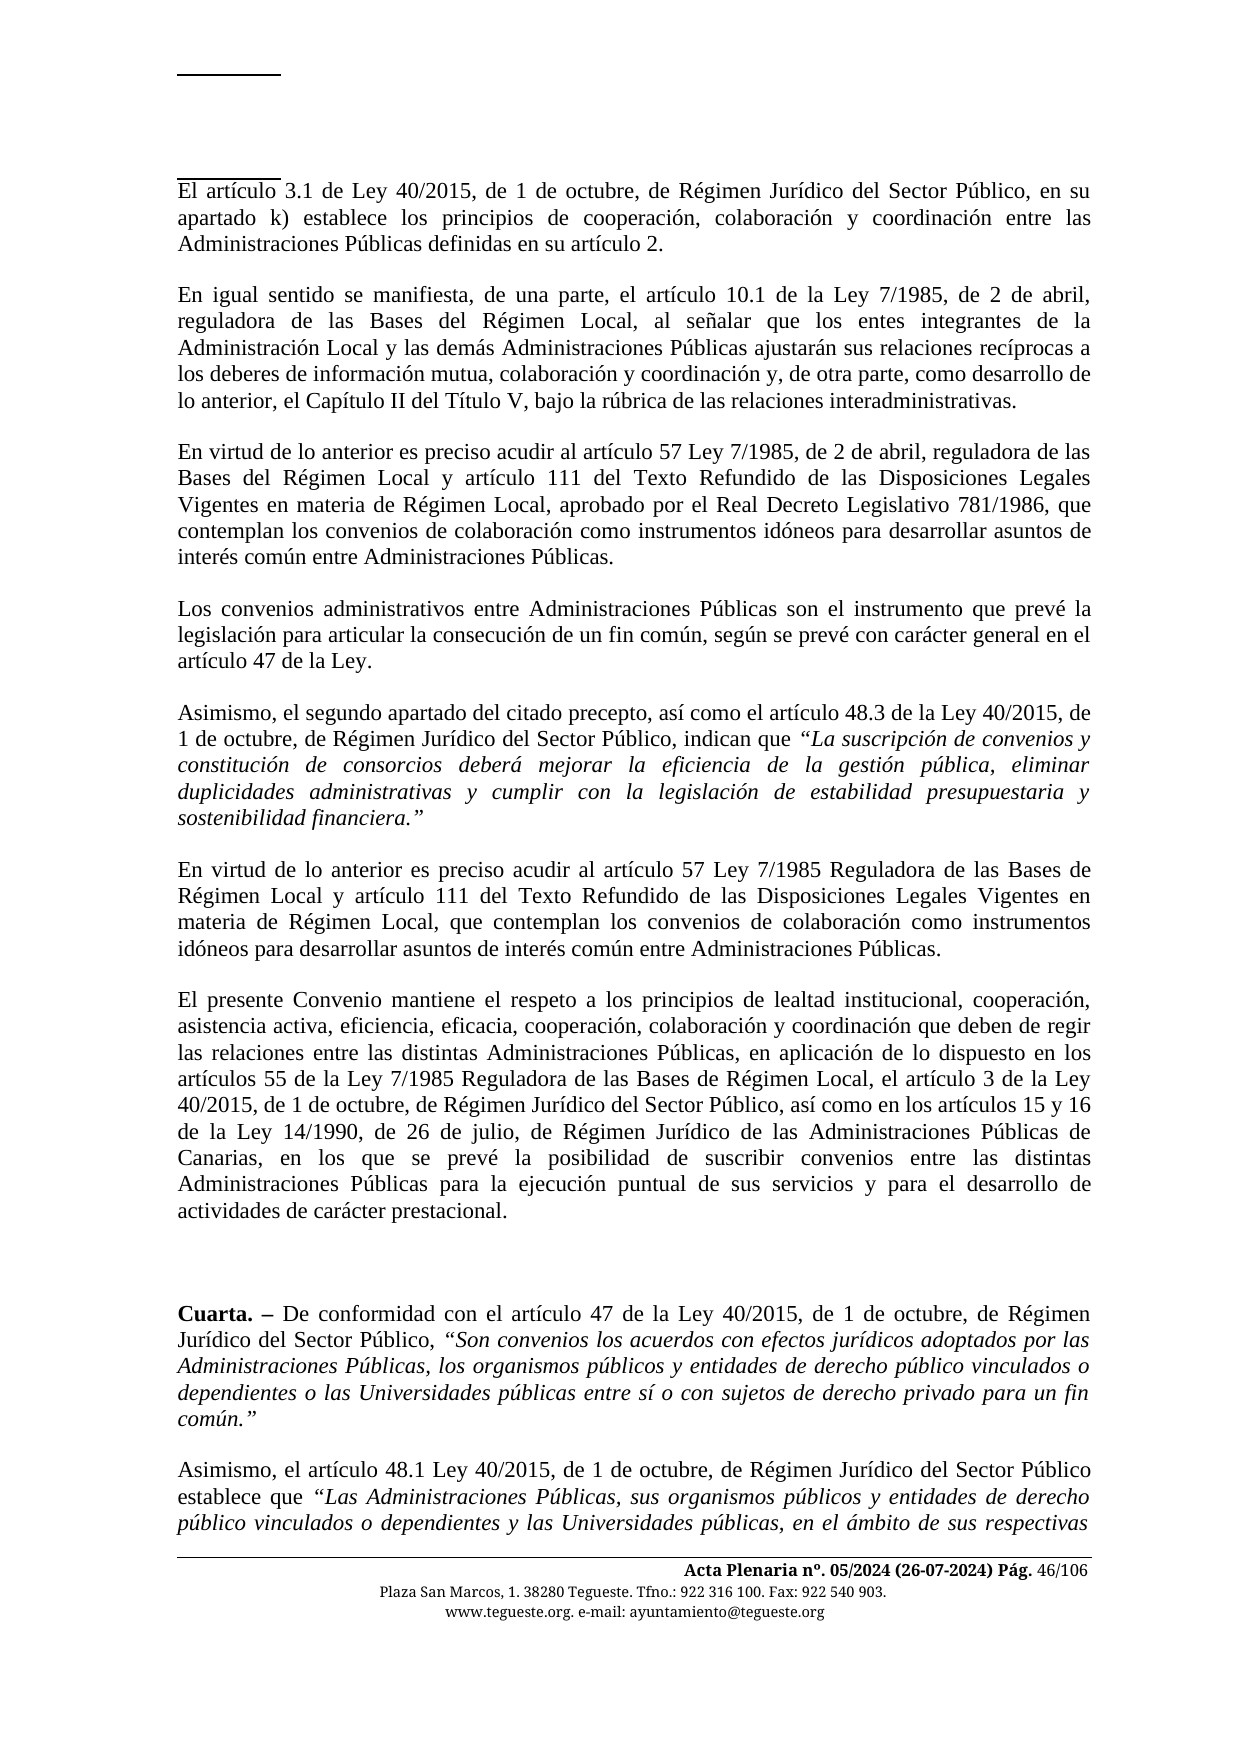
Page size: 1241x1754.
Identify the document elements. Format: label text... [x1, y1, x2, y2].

text Asimismo, el artículo 48.1 Ley 40/2015, de 1 de octubre, de Régimen Jurídico del Sector Público establece que “Las Administraciones Públicas, sus organismos públicos y entidades de derecho público vinculados o dependientes y las Universidades públicas, en el ámbito de sus respectivas [177, 1456, 1092, 1535]
text Asimismo, el segundo apartado del citado precepto, así como el artículo 48.3 de la Ley 40/2015, de 1 de octubre, de Régimen Jurídico del Sector Público, indican que “La suscripción de convenios y constitución de consorcios deberá mejorar la eficiencia de la gestión pública, eliminar duplicidades administrativas y cumplir con la legislación de estabilidad presupuestaria y sostenibilidad financiera.” [177, 699, 1092, 831]
text Cuarta. – De conformidad con el artículo 47 de la Ley 40/2015, de 1 de octubre, de Régimen Jurídico del Sector Público, “Son convenios los acuerdos con efectos jurídicos adoptados por las Administraciones Públicas, los organismos públicos y entidades de derecho público vinculados o dependientes o las Universidades públicas entre sí o con sujetos de derecho privado para un fin común.” [177, 1299, 1092, 1431]
text En igual sentido se manifiesta, de una parte, el artículo 10.1 de la Ley 7/1985, de 2 de abril, reguladora de las Bases del Régimen Local, al señalar que los entes integrantes de la Administración Local y las demás Administraciones Públicas ajustarán sus relaciones recíprocas a los deberes de información mutua, colaboración y coordinación y, de otra parte, como desarrollo de lo anterior, el Capítulo II del Título V, bajo la rúbrica de las relaciones interadministrativas. [177, 281, 1092, 413]
text El presente Convenio mantiene el respeto a los principios de lealtad institucional, cooperación, asistencia activa, eficiencia, eficacia, cooperación, colaboración y coordinación que deben de regir las relaciones entre las distintas Administraciones Públicas, en aplicación de lo dispuesto en los artículos 55 de la Ley 7/1985 Reguladora de las Bases de Régimen Local, el artículo 3 de la Ley 40/2015, de 1 de octubre, de Régimen Jurídico del Sector Público, así como en los artículos 15 y 16 de la Ley 14/1990, de 26 de julio, de Régimen Jurídico de las Administraciones Públicas de Canarias, en los que se prevé la posibilidad de suscribir convenios entre las distintas Administraciones Públicas para la ejecución puntual de sus servicios y para el desarrollo de actividades de carácter prestacional. [177, 986, 1092, 1223]
text En virtud de lo anterior es preciso acudir al artículo 57 Ley 7/1985 Reguladora de las Bases de Régimen Local y artículo 111 del Texto Refundido de las Disposiciones Legales Vigentes en materia de Régimen Local, que contemplan los convenios de colaboración como instrumentos idóneos para desarrollar asuntos de interés común entre Administraciones Públicas. [177, 856, 1092, 961]
text Los convenios administrativos entre Administraciones Públicas son el instrumento que prevé la legislación para articular la consecución de un fin común, según se prevé con carácter general en el artículo 47 de la Ley. [177, 595, 1092, 674]
text En virtud de lo anterior es preciso acudir al artículo 57 Ley 7/1985, de 2 de abril, reguladora de las Bases del Régimen Local y artículo 111 del Texto Refundido de las Disposiciones Legales Vigentes en materia de Régimen Local, aprobado por el Real Decreto Legislativo 781/1986, que contemplan los convenios de colaboración como instrumentos idóneos para desarrollar asuntos de interés común entre Administraciones Públicas. [177, 438, 1092, 570]
text El artículo 3.1 de Ley 40/2015, de 1 de octubre, de Régimen Jurídico del Sector Público, en su apartado k) establece los principios de cooperación, colaboración y coordinación entre las Administraciones Públicas definidas en su artículo 2. [177, 177, 1092, 256]
